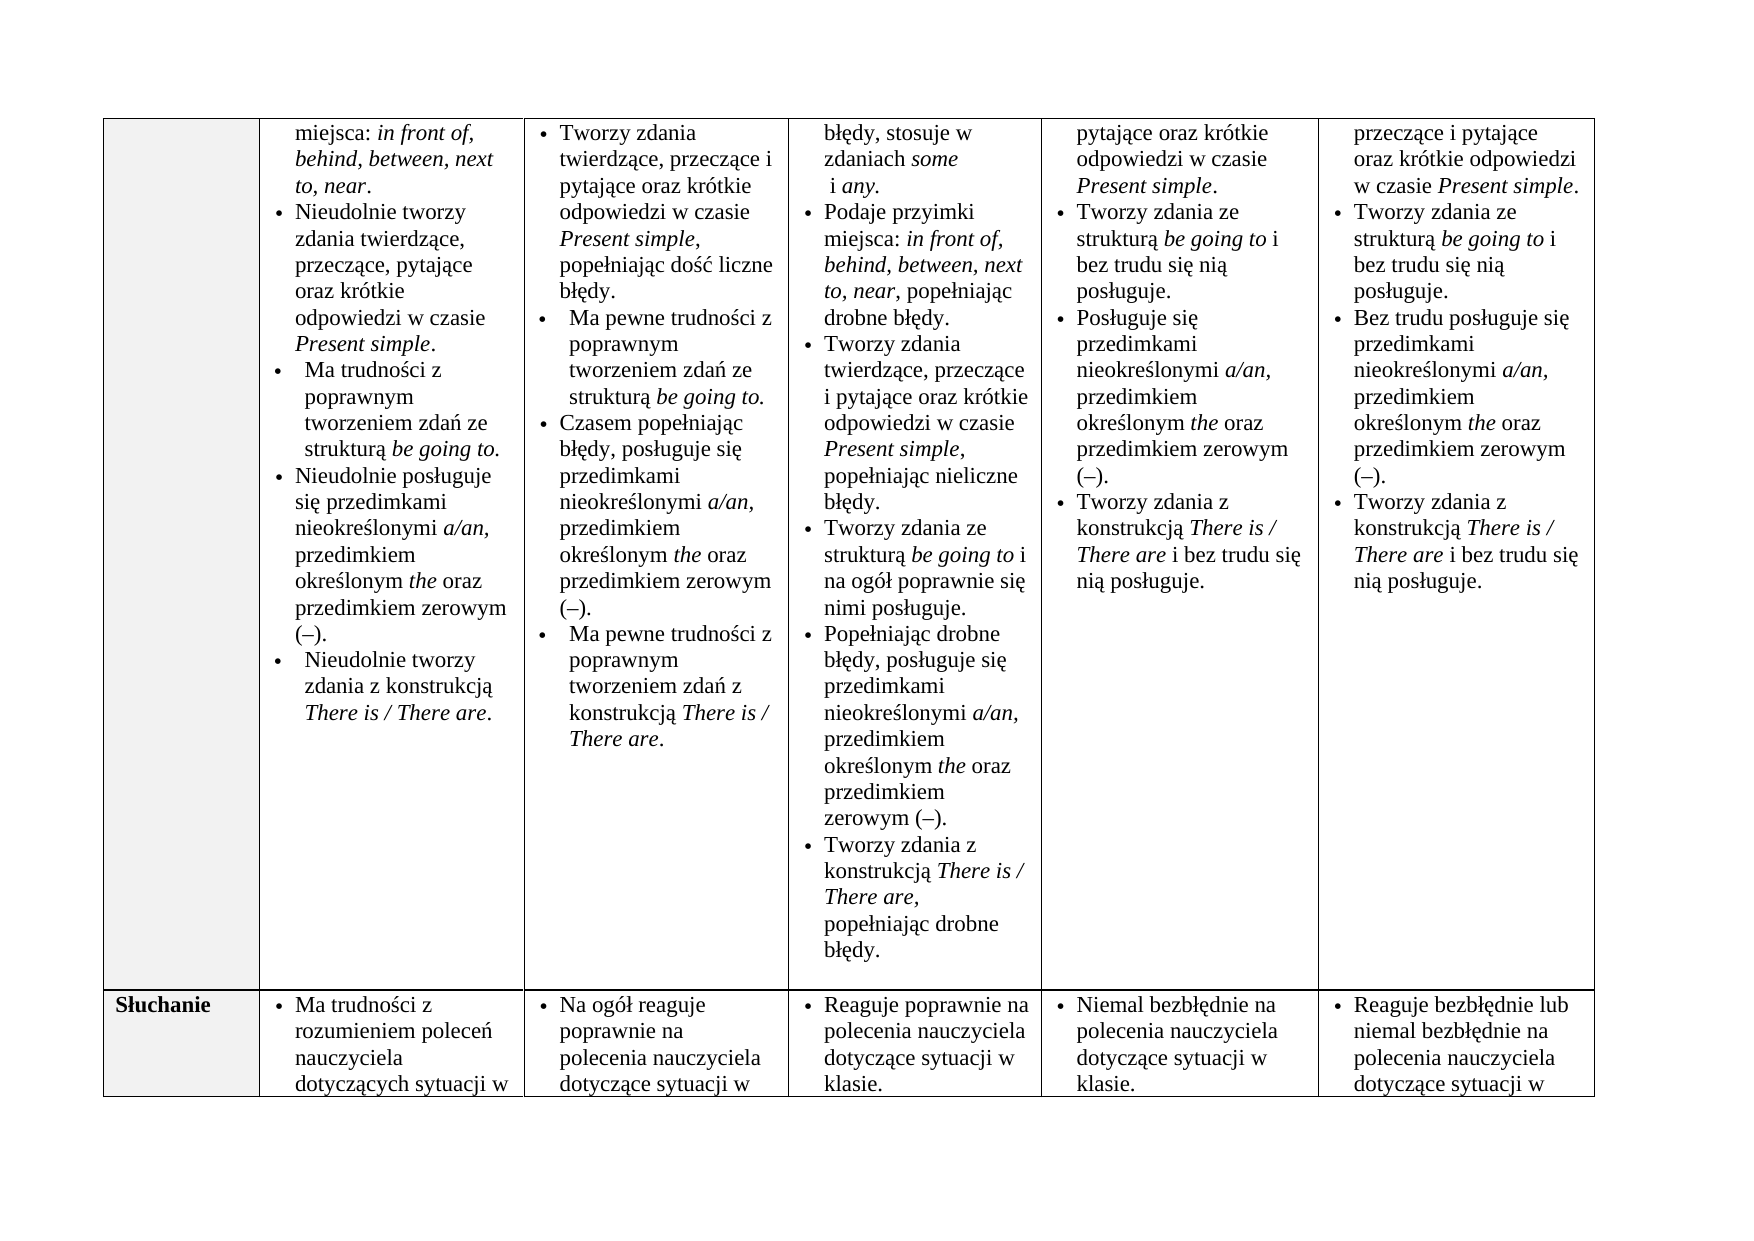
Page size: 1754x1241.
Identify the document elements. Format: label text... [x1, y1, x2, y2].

table_cell Reaguje poprawnie na polecenia nauczyciela dotyczące sytuacji w klasie. [789, 991, 1041, 1096]
table_cell Słuchanie [104, 991, 259, 1096]
table_header Słabo zna i z trudem podaje słownictwo w zakresie następujących obszarów: MIEJSCE ZAMIESZKANIA: dom i jego okolice, wyposażenie domu; CZŁOWIEK: data urodzenia; EDUKACJA: szkoła i jej pomieszczenia, uczenie się; SPORT: sprzęt sportowy; KULTURA: telewizja i inne media. Z trudem i popełniając błędy podaje liczebniki porządkowe. Słabo zna i z trudem stosuje w zdaniach some i any. Słabo zna i z trudem stosuje przyimki miejsca: in front of, behind, between, next to, near. Nieudolnie tworzy zdania twierdzące, przeczące, pytające oraz krótkie odpowiedzi w czasie Present simple. Ma trudności z poprawnym tworzeniem zdań ze strukturą be going to. Nieudolnie posługuje się przedimkami nieokreślonymi a/an, przedimkiem określonym the oraz przedimkiem zerowym (–). Nieudolnie tworzy zdania z konstrukcją There is / There are. [260, 119, 523, 989]
table_header Częściowo zna i podaje słownictwo w zakresie następujących obszarów: MIEJSCE ZAMIESZKANIA: dom i jego okolice, wyposażenie domu; CZŁOWIEK: data urodzenia; EDUKACJA: szkoła i jej pomieszczenia, uczenie się; SPORT: sprzęt sportowy; KULTURA: telewizja i inne media. Czasem popełniając błędy, podaje liczebniki porządkowe. Popełniając dość liczne błędy, stosuje w zdaniach some i any. Z pewnym trudem stosuje przyimki miejsca: in front of, behind, between, next to, near. Tworzy zdania twierdzące, przeczące i pytające oraz krótkie odpowiedzi w czasie Present simple, popełniając dość liczne błędy. Ma pewne trudności z poprawnym tworzeniem zdań ze strukturą be going to. Czasem popełniając błędy, posługuje się przedimkami nieokreślonymi a/an, przedimkiem określonym the oraz przedimkiem zerowym (–). Ma pewne trudności z poprawnym tworzeniem zdań z konstrukcją There is / There are. [525, 119, 788, 989]
table_header Zna i bezbłędnie podaje słownictwo w zakresie następujących obszarów: MIEJSCE ZAMIESZKANIA: dom i jego okolice, wyposażenie domu; CZŁOWIEK: data urodzenia; EDUKACJA: szkoła i jej pomieszczenia, uczenie się; SPORT: sprzęt sportowy; KULTURA: telewizja i inne media. Zna i bezbłędnie podaje liczebniki porządkowe Swobodnie i bezbłędnie stosuje w zdaniach some i any. Podaje i poprawnie stosuje przyimki miejsca: in front of, behind, between, next to, near. Bezbłędnie tworzy zdania twierdzące, przeczące i pytające oraz krótkie odpowiedzi w czasie Present simple. Tworzy zdania ze strukturą be going to i bez trudu się nią posługuje. Bez trudu posługuje się przedimkami nieokreślonymi a/an, przedimkiem określonym the oraz przedimkiem zerowym (–). Tworzy zdania z konstrukcją There is / There are i bez trudu się nią posługuje. [1319, 119, 1594, 989]
table_header Zna i poprawnie podaje słownictwo w zakresie następujących obszarów: MIEJSCE ZAMIESZKANIA: dom i jego okolice, wyposażenie domu; CZŁOWIEK: data urodzenia; EDUKACJA: szkoła i jej pomieszczenia, uczenie się; SPORT: sprzęt sportowy; KULTURA: telewizja i inne media. Zna i poprawnie podaje liczebniki porządkowe Swobodnie stosuje w zdaniach some i any. Podaje i poprawnie stosuje przyimki miejsca: in front of, behind, between, next to, near. Niemal bezbłędnie tworzy zdania twierdzące, przeczące i pytające oraz krótkie odpowiedzi w czasie Present simple. Tworzy zdania ze strukturą be going to i bez trudu się nią posługuje. Posługuje się przedimkami nieokreślonymi a/an, przedimkiem określonym the oraz przedimkiem zerowym (–). Tworzy zdania z konstrukcją There is / There are i bez trudu się nią posługuje. [1042, 119, 1318, 989]
table_cell Ma trudności z rozumieniem poleceń nauczyciela dotyczących sytuacji w [260, 991, 523, 1096]
table_cell Reaguje bezbłędnie lub niemal bezbłędnie na polecenia nauczyciela dotyczące sytuacji w [1319, 991, 1594, 1096]
table_cell Na ogół reaguje poprawnie na polecenia nauczyciela dotyczące sytuacji w [525, 991, 788, 1096]
table_header [104, 119, 259, 989]
table_header W większości zna i na ogół poprawnie podaje słownictwo w zakresie następujących obszarów: MIEJSCE ZAMIESZKANIA: dom i jego okolice, wyposażenie domu; CZŁOWIEK: data urodzenia; EDUKACJA: szkoła i jej pomieszczenia, uczenie się; SPORT: sprzęt sportowy; KULTURA: telewizja i inne media. Na ogół poprawnie podaje liczebniki porządkowe. Popełniając drobne błędy, stosuje w zdaniach some i any. Podaje przyimki miejsca: in front of, behind, between, next to, near, popełniając drobne błędy. Tworzy zdania twierdzące, przeczące i pytające oraz krótkie odpowiedzi w czasie Present simple, popełniając nieliczne błędy. Tworzy zdania ze strukturą be going to i na ogół poprawnie się nimi posługuje. Popełniając drobne błędy, posługuje się przedimkami nieokreślonymi a/an, przedimkiem określonym the oraz przedimkiem zerowym (–). Tworzy zdania z konstrukcją There is / There are, popełniając drobne błędy. [789, 119, 1041, 989]
table_cell Niemal bezbłędnie na polecenia nauczyciela dotyczące sytuacji w klasie. [1042, 991, 1318, 1096]
